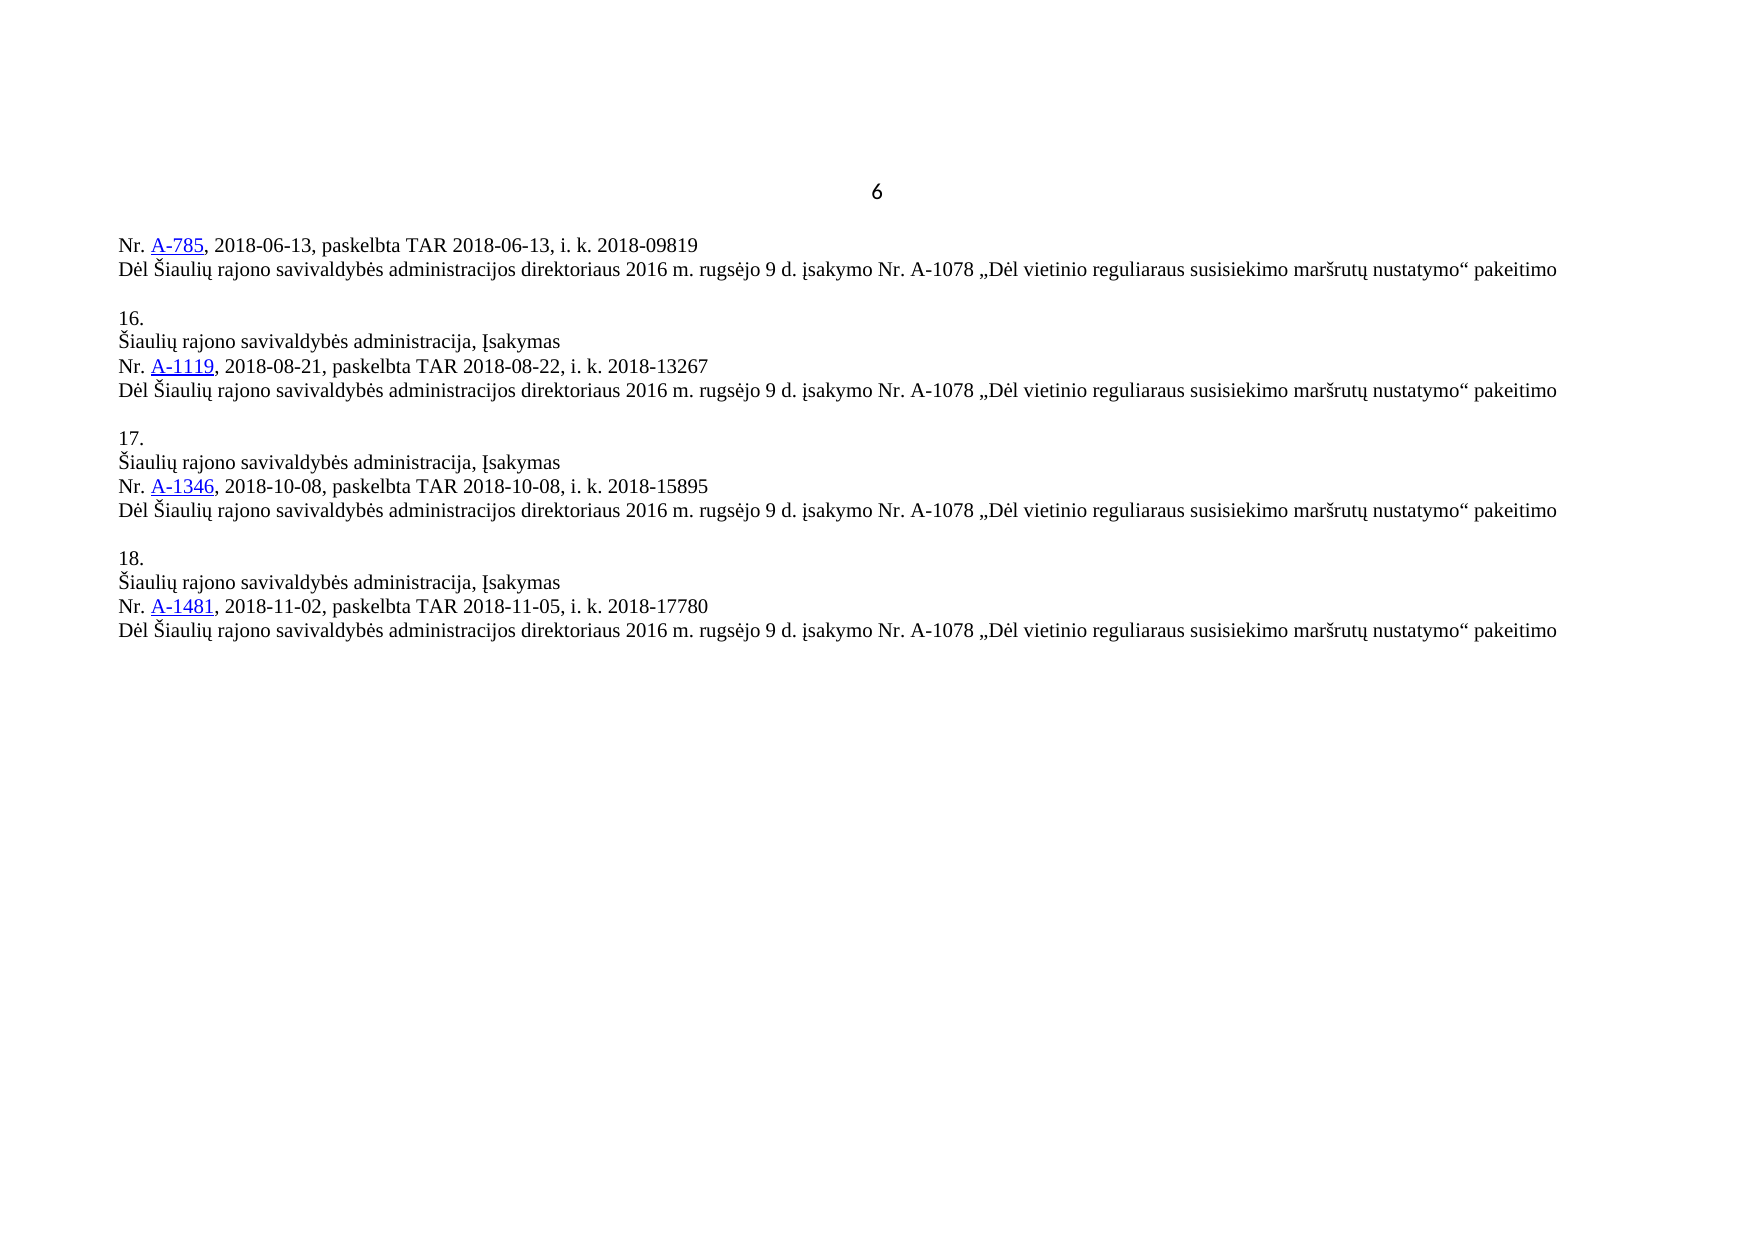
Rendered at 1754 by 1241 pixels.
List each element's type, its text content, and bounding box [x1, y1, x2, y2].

text 17. [118, 426, 1636, 450]
text Nr. A-1119, 2018-08-21, paskelbta TAR 2018-08-22, i. k. 2018-13267 [118, 353, 1636, 378]
text Dėl Šiaulių rajono savivaldybės administracijos direktoriaus 2016 m. rugsėjo 9 d. įsakymo Nr. A-1078 „Dėl vietinio reguliaraus susisiekimo maršrutų nustatymo“ pakeitimo [118, 618, 1636, 642]
text 18. [118, 546, 1636, 570]
text Šiaulių rajono savivaldybės administracija, Įsakymas [118, 329, 1636, 353]
text Nr. A-1481, 2018-11-02, paskelbta TAR 2018-11-05, i. k. 2018-17780 [118, 594, 1636, 618]
text Nr. A-785, 2018-06-13, paskelbta TAR 2018-06-13, i. k. 2018-09819 [118, 233, 1636, 257]
text 16. [118, 305, 1636, 329]
text Dėl Šiaulių rajono savivaldybės administracijos direktoriaus 2016 m. rugsėjo 9 d. įsakymo Nr. A-1078 „Dėl vietinio reguliaraus susisiekimo maršrutų nustatymo“ pakeitimo [118, 257, 1636, 281]
text Šiaulių rajono savivaldybės administracija, Įsakymas [118, 450, 1636, 474]
text Šiaulių rajono savivaldybės administracija, Įsakymas [118, 570, 1636, 594]
text Nr. A-1346, 2018-10-08, paskelbta TAR 2018-10-08, i. k. 2018-15895 [118, 474, 1636, 498]
text Dėl Šiaulių rajono savivaldybės administracijos direktoriaus 2016 m. rugsėjo 9 d. įsakymo Nr. A-1078 „Dėl vietinio reguliaraus susisiekimo maršrutų nustatymo“ pakeitimo [118, 378, 1636, 402]
text Dėl Šiaulių rajono savivaldybės administracijos direktoriaus 2016 m. rugsėjo 9 d. įsakymo Nr. A-1078 „Dėl vietinio reguliaraus susisiekimo maršrutų nustatymo“ pakeitimo [118, 498, 1636, 522]
